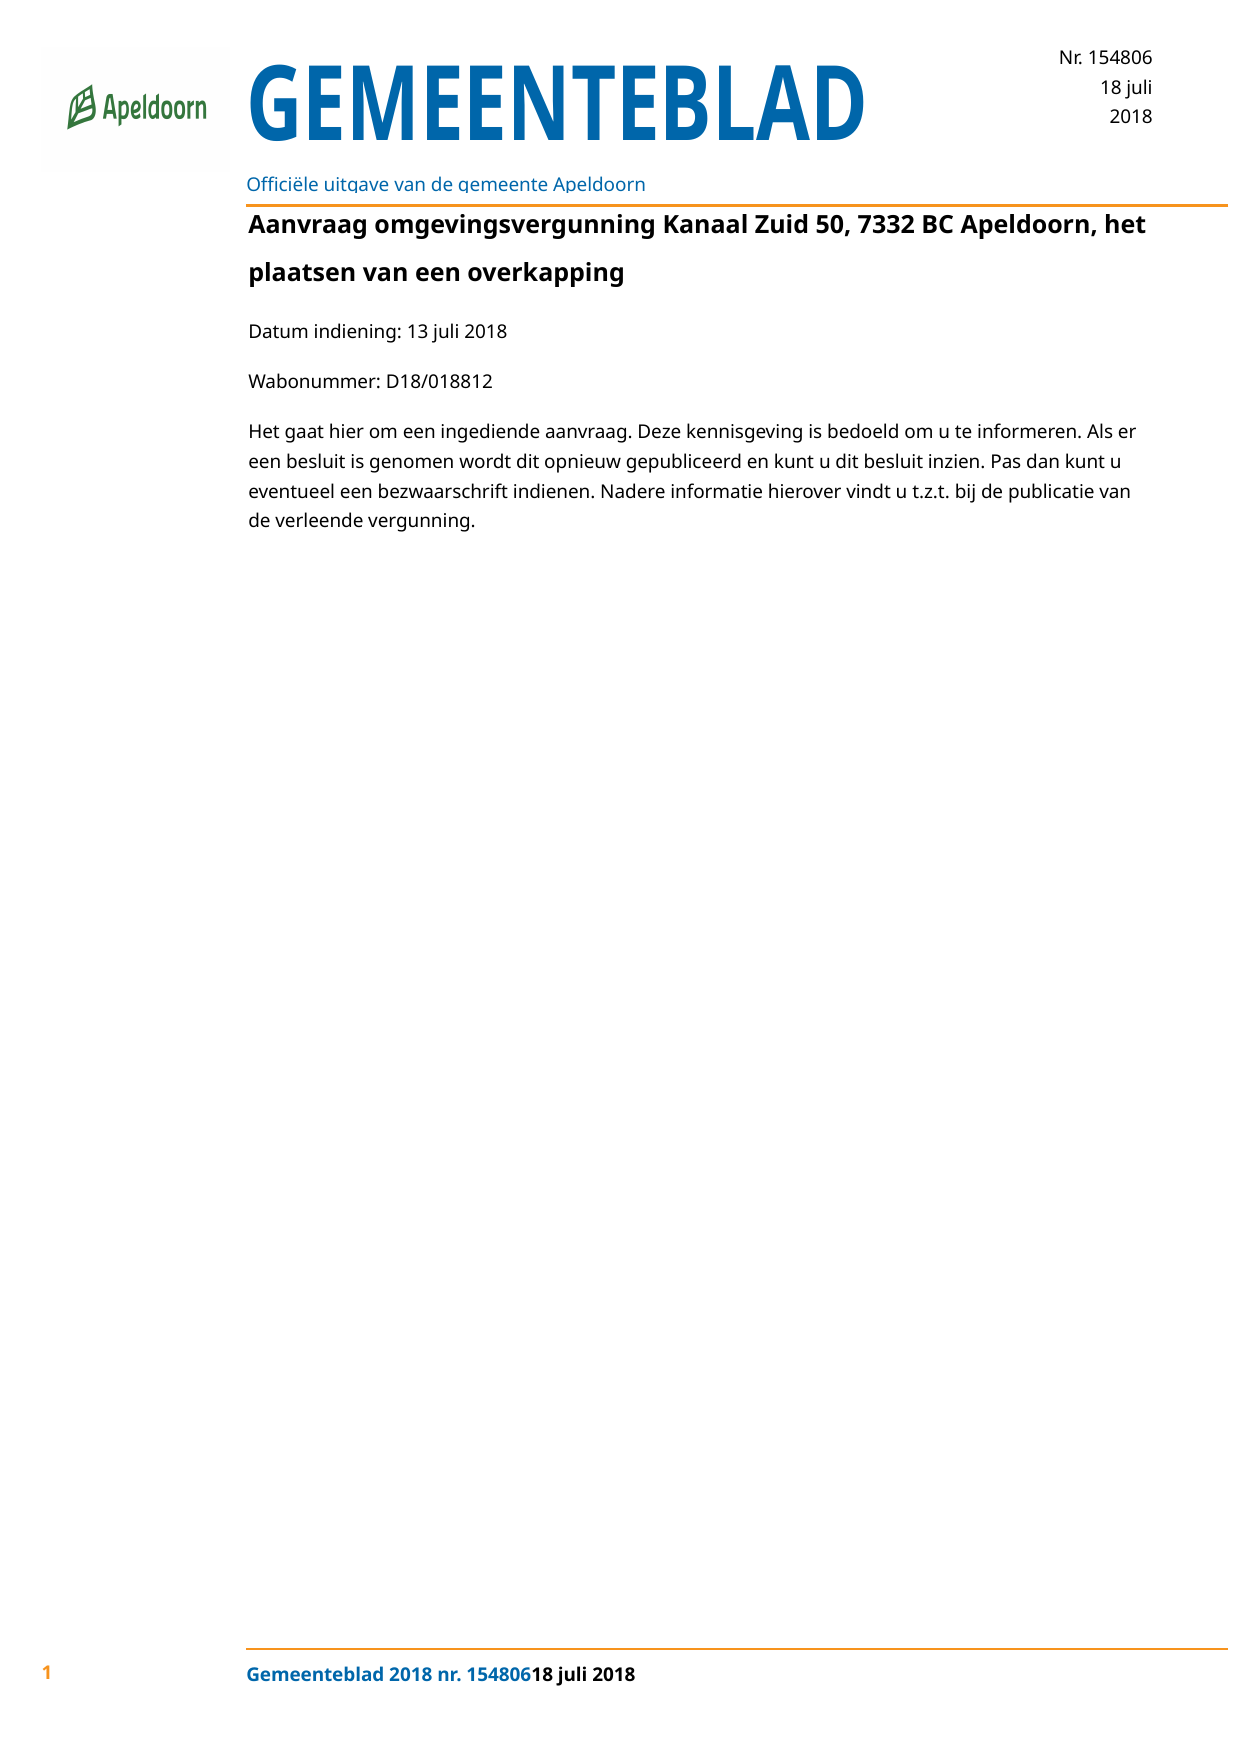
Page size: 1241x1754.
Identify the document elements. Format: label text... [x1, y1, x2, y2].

text Wabonummer: D18/018812 [248, 368, 1152, 394]
text Het gaat hier om een ingediende aanvraag. Deze kennisgeving is bedoeld om u te informeren. Als er een besluit is genomen wordt dit opnieuw gepubliceerd en kunt u dit besluit inzien. Pas dan kunt u eventueel een bezwaarschrift indienen. Nadere informatie hierover vindt u t.z.t. bij de publicatie van de verleende vergunning. [248, 419, 1152, 533]
picture [41, 47, 231, 172]
text Aanvraag omgevingsvergunning Kanaal Zuid 50, 7332 BC Apeldoorn, het plaatsen van een overkapping [248, 207, 1152, 288]
text Datum indiening: 13 juli 2018 [248, 318, 1152, 344]
